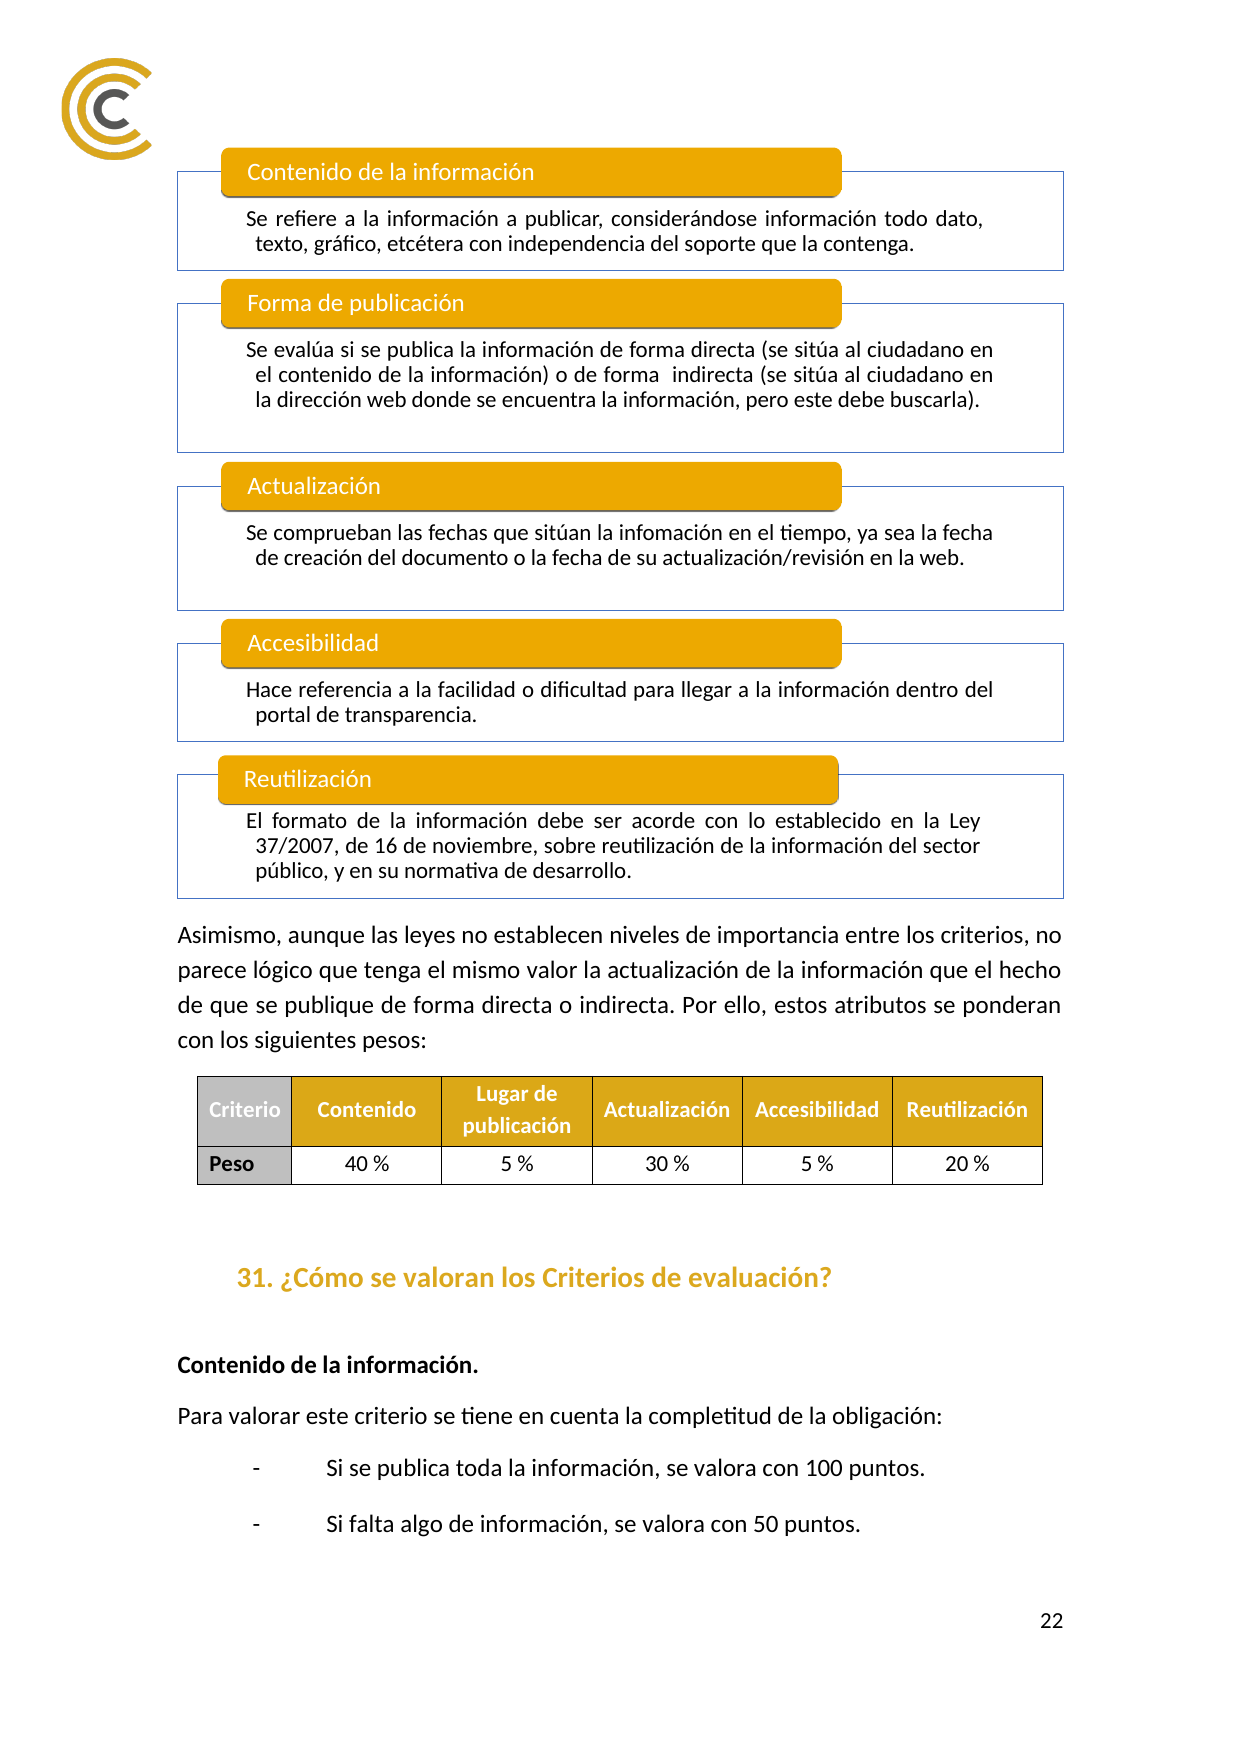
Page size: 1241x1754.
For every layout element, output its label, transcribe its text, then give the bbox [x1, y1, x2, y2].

subtitle ¿Cómo se valoran los Criterios de evaluación? [236, 1259, 1063, 1294]
table_cell 40 % [292, 1147, 441, 1184]
table_cell 20 % [893, 1147, 1042, 1184]
table_header Contenido [292, 1077, 441, 1146]
table_cell Peso [198, 1147, 291, 1184]
table_header Accesibilidad [743, 1077, 892, 1146]
table_cell 5 % [442, 1147, 592, 1184]
table_header Actualización [593, 1077, 742, 1146]
table_header Lugar de publicación [442, 1077, 592, 1146]
text Asimismo, aunque las leyes no establecen niveles de importancia entre los criterios, no parece lógico que tenga el mismo valor la actualización de la información que el hecho de que se publique de forma directa o indirecta. Por ello, estos atributos se ponderan con los siguientes pesos: [177, 919, 1063, 1055]
table_header Criterio [198, 1077, 291, 1146]
text Contenido de la información. [177, 1349, 1063, 1379]
table_header Reutilización [893, 1077, 1042, 1146]
text Para valorar este criterio se tiene en cuenta la completitud de la obligación: [177, 1400, 1063, 1431]
list Si falta algo de información, se valora con 50 puntos. [252, 1508, 1063, 1538]
table_cell 5 % [743, 1147, 892, 1184]
list Si se publica toda la información, se valora con 100 puntos. [252, 1452, 1063, 1483]
table_cell 30 % [593, 1147, 742, 1184]
